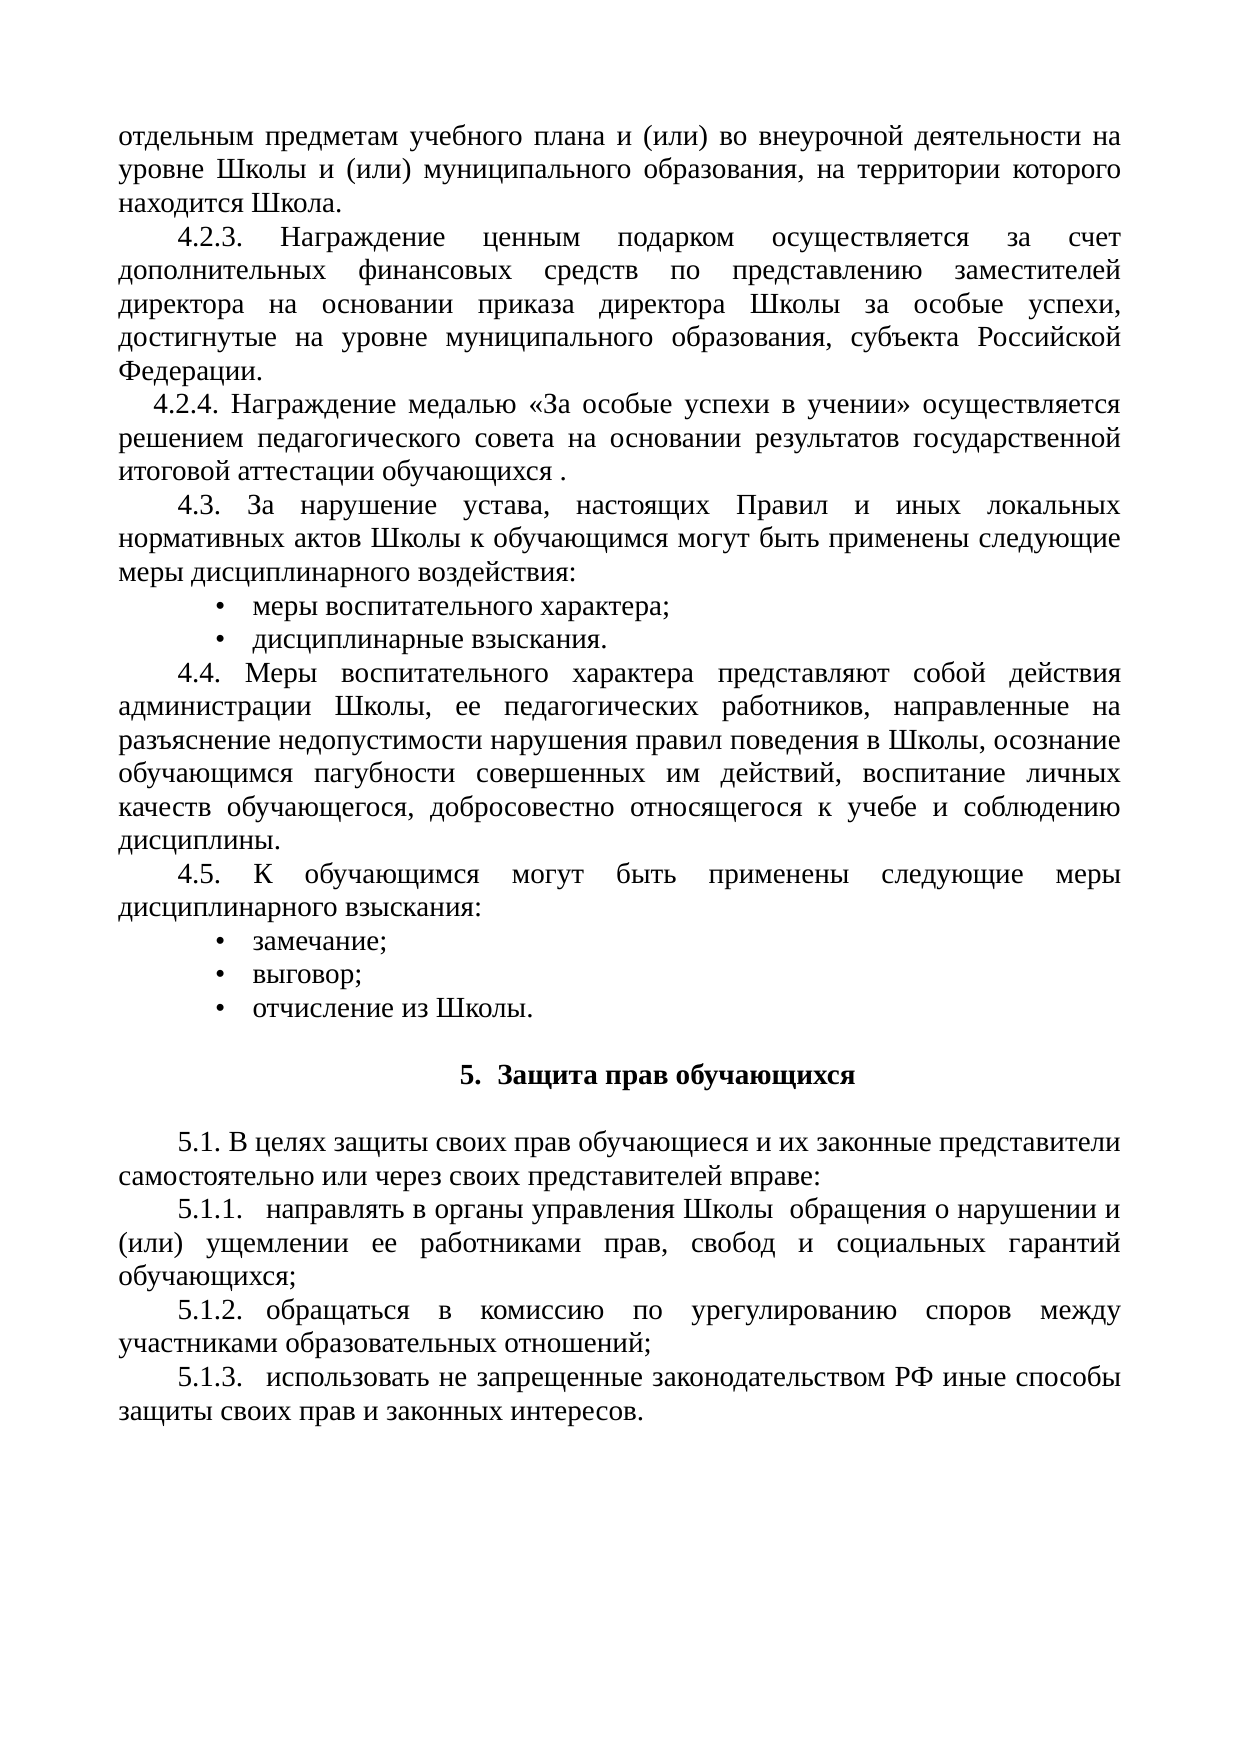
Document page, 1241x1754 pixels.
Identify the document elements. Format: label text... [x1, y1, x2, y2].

text отдельным предметам учебного плана и (или) во внеурочной деятельности на уровне Школы и (или) муниципального образования, на территории которого находится Школа. [118, 118, 1122, 219]
text 5. Защита прав обучающихся [193, 1057, 1122, 1091]
text • замечание; [215, 923, 1122, 957]
text • дисциплинарные взыскания. [215, 621, 1122, 655]
text • выговор; [215, 957, 1122, 990]
text 5.1.1. направлять в органы управления Школы обращения о нарушении и (или) ущемлении ее работниками прав, свобод и социальных гарантий обучающихся; [118, 1191, 1122, 1292]
text 5.1. В целях защиты своих прав обучающиеся и их законные представители самостоятельно или через своих представителей вправе: [118, 1124, 1122, 1191]
text 4.2.4. Награждение медалью «За особые успехи в учении» осуществляется решением педагогического совета на основании результатов государственной итоговой аттестации обучающихся . [118, 386, 1122, 487]
text 5.1.2. обращаться в комиссию по урегулированию споров между участниками образовательных отношений; [118, 1292, 1122, 1359]
text 4.2.3. Награждение ценным подарком осуществляется за счет дополнительных финансовых средств по представлению заместителей директора на основании приказа директора Школы за особые успехи, достигнутые на уровне муниципального образования, субъекта Российской Федерации. [118, 219, 1122, 386]
text 4.5. К обучающимся могут быть применены следующие меры дисциплинарного взыскания: [118, 856, 1122, 923]
text • меры воспитательного характера; [215, 588, 1122, 621]
text 4.4. Меры воспитательного характера представляют собой действия администрации Школы, ее педагогических работников, направленные на разъяснение недопустимости нарушения правил поведения в Школы, осознание обучающимся пагубности совершенных им действий, воспитание личных качеств обучающегося, добросовестно относящегося к учебе и соблюдению дисциплины. [118, 655, 1122, 856]
text 5.1.3. использовать не запрещенные законодательством РФ иные способы защиты своих прав и законных интересов. [118, 1359, 1122, 1426]
text 4.3. За нарушение устава, настоящих Правил и иных локальных нормативных актов Школы к обучающимся могут быть применены следующие меры дисциплинарного воздействия: [118, 487, 1122, 588]
text • отчисление из Школы. [215, 990, 1122, 1024]
